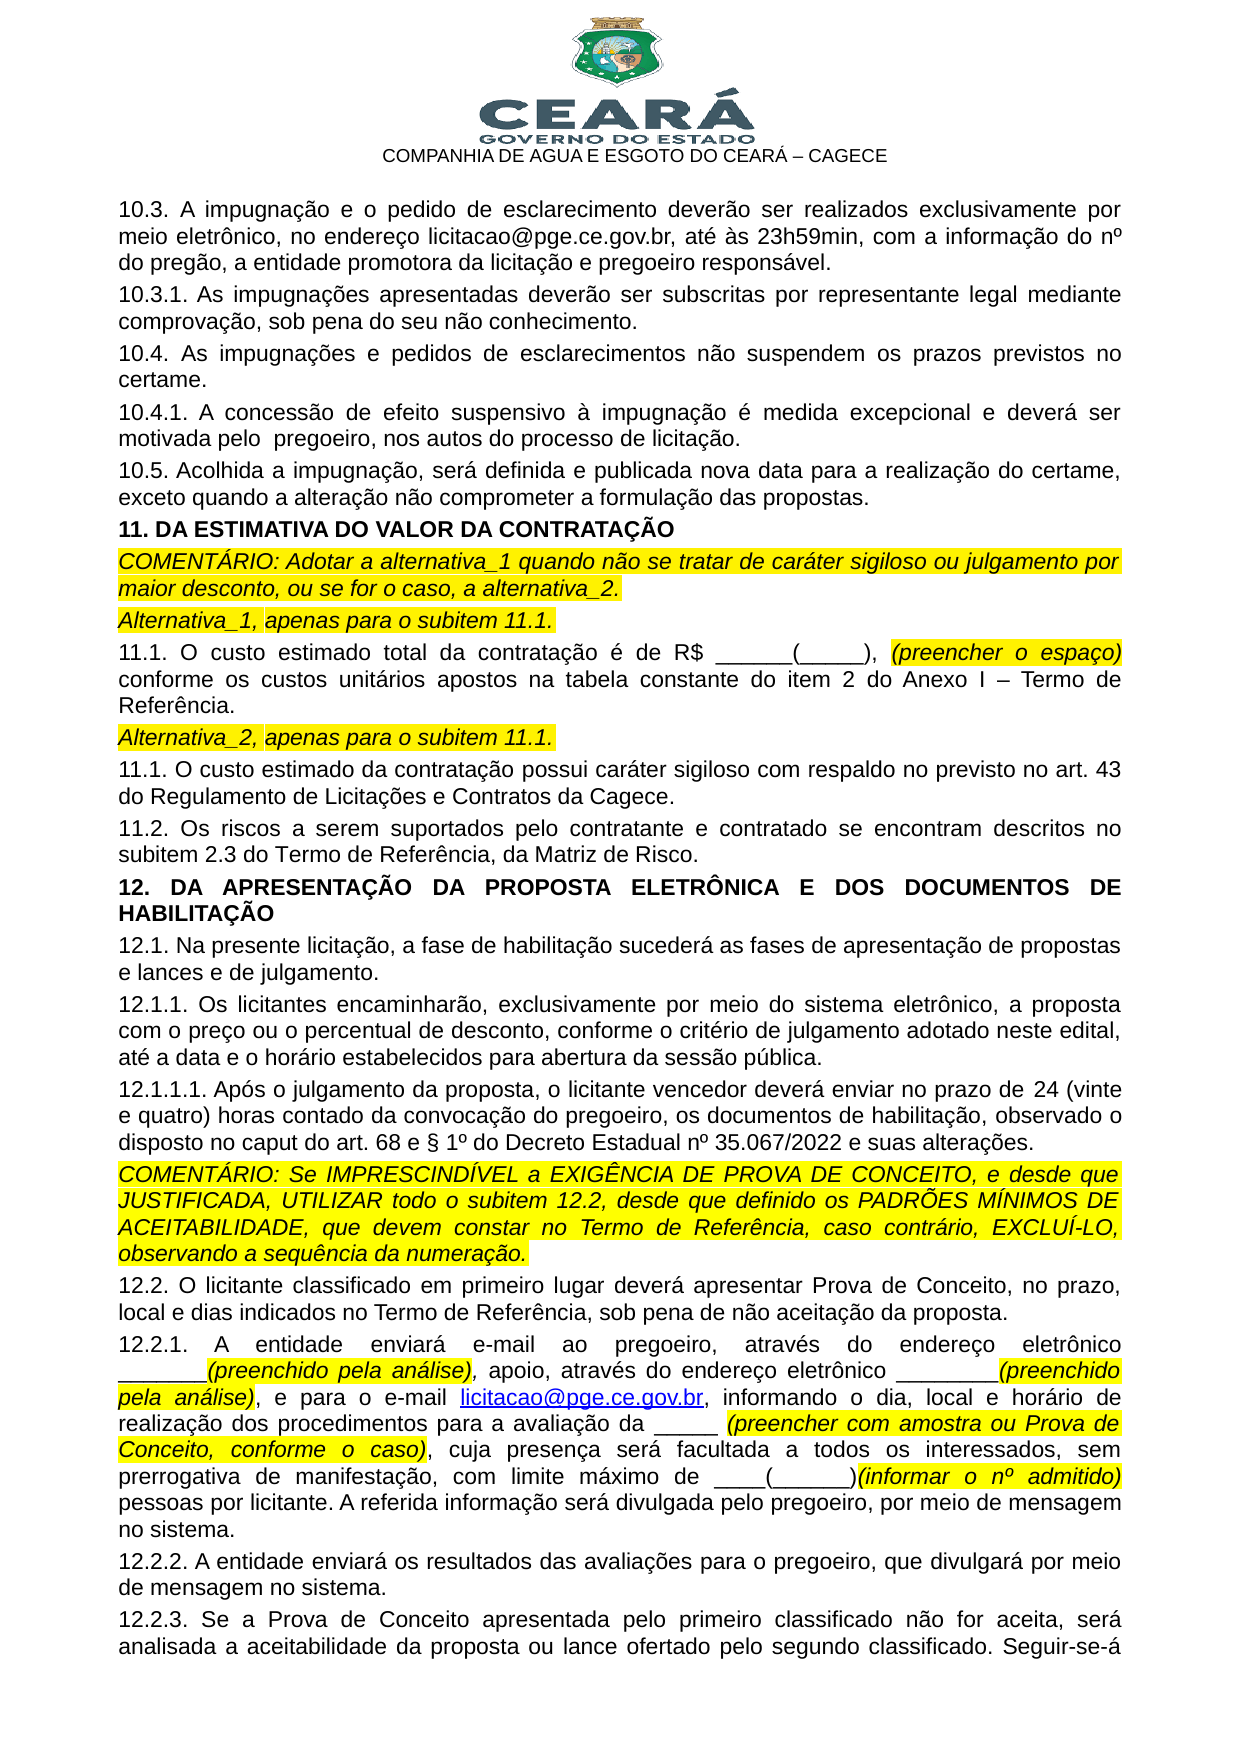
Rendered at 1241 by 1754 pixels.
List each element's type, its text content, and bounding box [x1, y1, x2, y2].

text 12. DA APRESENTAÇÃO DA PROPOSTA ELETRÔNICA E DOS DOCUMENTOS DE HABILITAÇÃO [118, 874, 1122, 926]
text 12.2.3. Se a Prova de Conceito apresentada pelo primeiro classificado não for aceita, será analisada a aceitabilidade da proposta ou lance ofertado pelo segundo classificado. Seguir-se-á [118, 1606, 1122, 1659]
text COMENTÁRIO: Adotar a alternativa_1 quando não se tratar de caráter sigiloso ou julgamento por maior desconto, ou se for o caso, a alternativa_2. [118, 548, 1122, 601]
text 12.2.1. A entidade enviará e-mail ao pregoeiro, através do endereço eletrônico _______(preenchido pela análise), apoio, através do endereço eletrônico ________(preenchido pela análise), e para o e-mail licitacao@pge.ce.gov.br, informando o dia, local e horário de realização dos procedimentos para a avaliação da _____ (preencher com amostra ou Prova de Conceito, conforme o caso), cuja presença será facultada a todos os interessados, sem prerrogativa de manifestação, com limite máximo de ____(______)(informar o nº admitido) pessoas por licitante. A referida informação será divulgada pelo pregoeiro, por meio de mensagem no sistema. [118, 1331, 1122, 1542]
text 10.3.1. As impugnações apresentadas deverão ser subscritas por representante legal mediante comprovação, sob pena do seu não conhecimento. [118, 281, 1122, 334]
text 11.1. O custo estimado da contratação possui caráter sigiloso com respaldo no previsto no art. 43 do Regulamento de Licitações e Contratos da Cagece. [118, 756, 1122, 809]
text 12.1. Na presente licitação, a fase de habilitação sucederá as fases de apresentação de propostas e lances e de julgamento. [118, 932, 1122, 985]
picture [453, 12, 782, 148]
text 10.4.1. A concessão de efeito suspensivo à impugnação é medida excepcional e deverá ser motivada pelo pregoeiro, nos autos do processo de licitação. [118, 399, 1122, 451]
text 11. DA ESTIMATIVA DO VALOR DA CONTRATAÇÃO [118, 516, 1122, 542]
text Alternativa_1, apenas para o subitem 11.1. [118, 607, 1122, 633]
text 11.1. O custo estimado total da contratação é de R$ ______(_____), (preencher o espaço) conforme os custos unitários apostos na tabela constante do item 2 do Anexo I – Termo de Referência. [118, 639, 1122, 718]
text 12.1.1. Os licitantes encaminharão, exclusivamente por meio do sistema eletrônico, a proposta com o preço ou o percentual de desconto, conforme o critério de julgamento adotado neste edital, até a data e o horário estabelecidos para abertura da sessão pública. [118, 991, 1122, 1070]
text 11.2. Os riscos a serem suportados pelo contratante e contratado se encontram descritos no subitem 2.3 do Termo de Referência, da Matriz de Risco. [118, 815, 1122, 868]
text 12.1.1.1. Após o julgamento da proposta, o licitante vencedor deverá enviar no prazo de 24 (vinte e quatro) horas contado da convocação do pregoeiro, os documentos de habilitação, observado o disposto no caput do art. 68 e § 1º do Decreto Estadual nº 35.067/2022 e suas alterações. [118, 1076, 1122, 1155]
text 10.5. Acolhida a impugnação, será definida e publicada nova data para a realização do certame, exceto quando a alteração não comprometer a formulação das propostas. [118, 457, 1122, 510]
text 12.2. O licitante classificado em primeiro lugar deverá apresentar Prova de Conceito, no prazo, local e dias indicados no Termo de Referência, sob pena de não aceitação da proposta. [118, 1272, 1122, 1325]
text 10.4. As impugnações e pedidos de esclarecimentos não suspendem os prazos previstos no certame. [118, 340, 1122, 393]
text 12.2.2. A entidade enviará os resultados das avaliações para o pregoeiro, que divulgará por meio de mensagem no sistema. [118, 1548, 1122, 1601]
text COMENTÁRIO: Se IMPRESCINDÍVEL a EXIGÊNCIA DE PROVA DE CONCEITO, e desde que JUSTIFICADA, UTILIZAR todo o subitem 12.2, desde que definido os PADRÕES MÍNIMOS DE ACEITABILIDADE, que devem constar no Termo de Referência, caso contrário, EXCLUÍ-LO, observando a sequência da numeração. [118, 1161, 1122, 1266]
text 10.3. A impugnação e o pedido de esclarecimento deverão ser realizados exclusivamente por meio eletrônico, no endereço licitacao@pge.ce.gov.br, até às 23h59min, com a informação do nº do pregão, a entidade promotora da licitação e pregoeiro responsável. [118, 196, 1122, 275]
text Alternativa_2, apenas para o subitem 11.1. [118, 724, 1122, 751]
